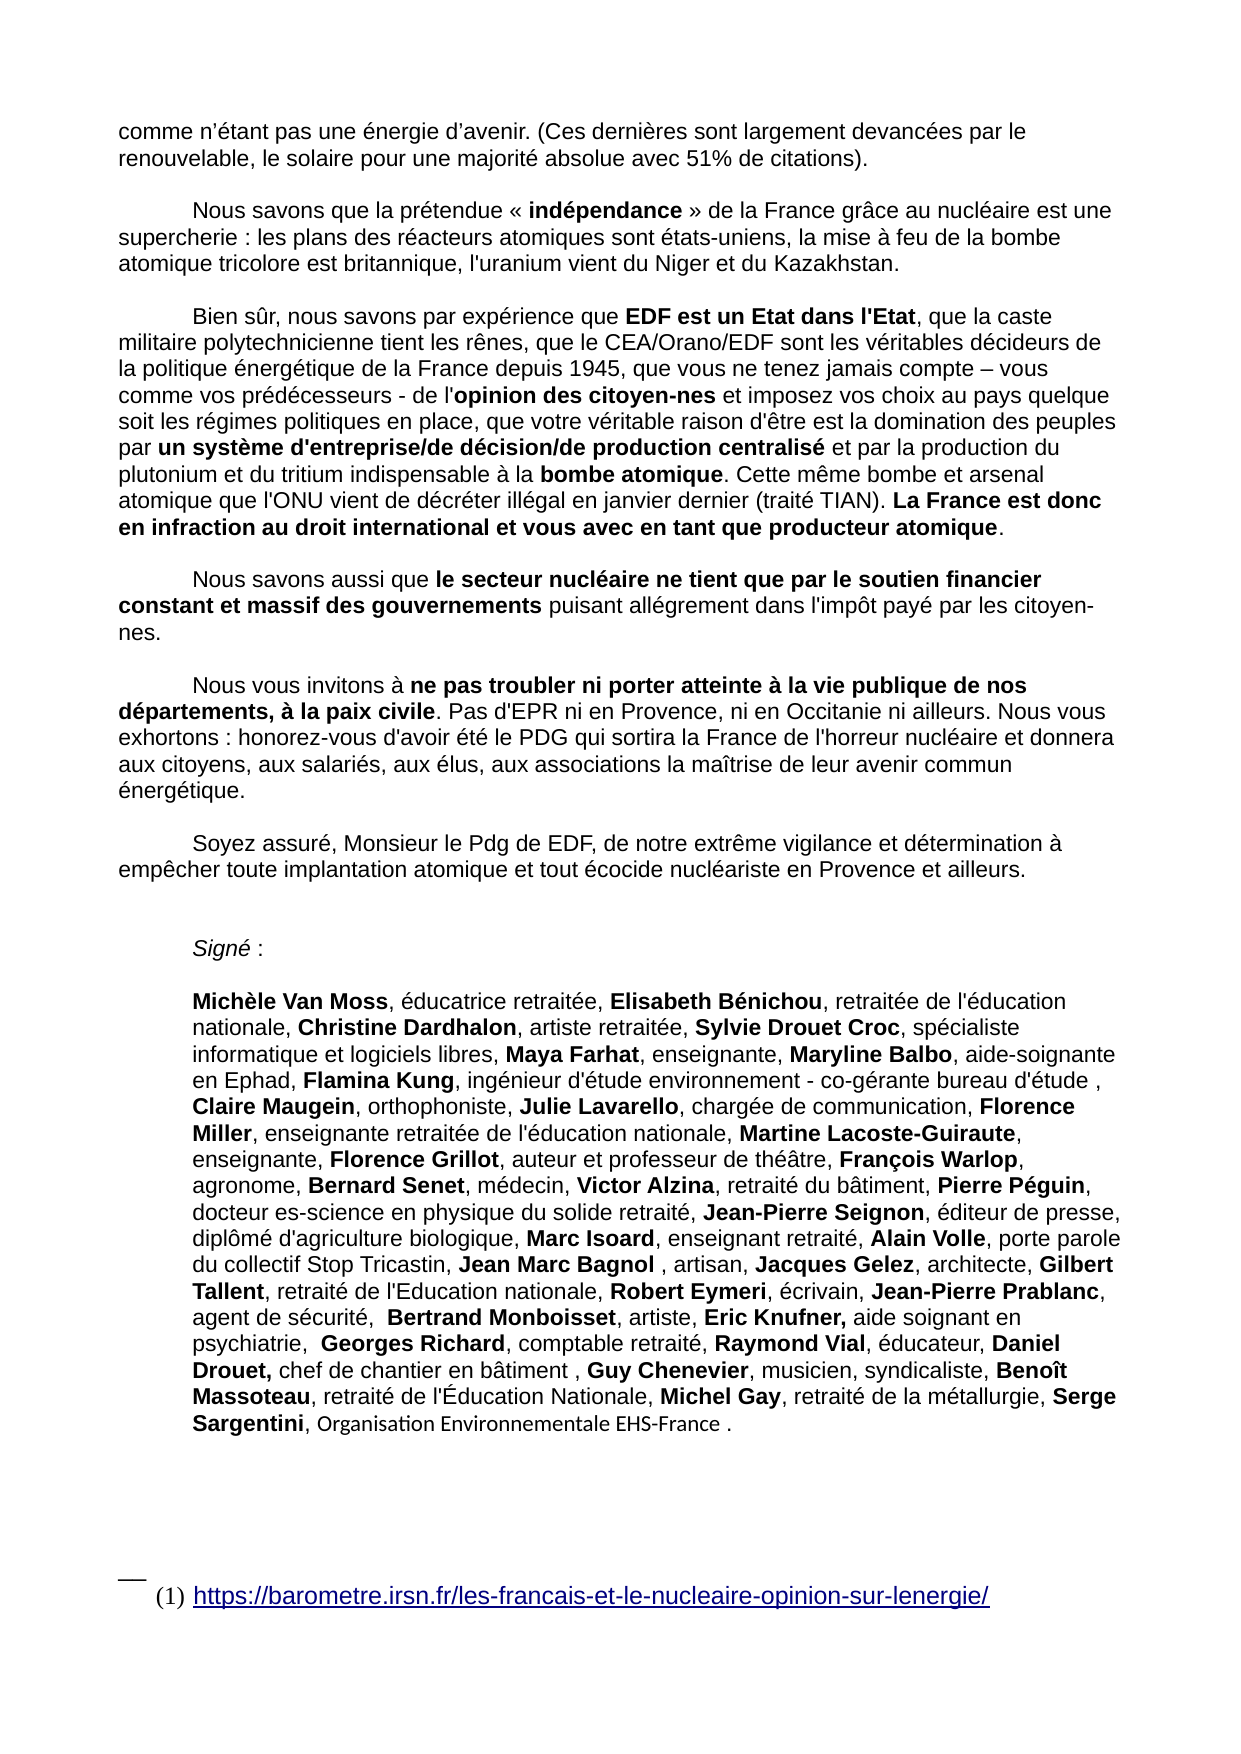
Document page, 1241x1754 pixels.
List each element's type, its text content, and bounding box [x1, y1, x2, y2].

list https://barometre.irsn.fr/les-francais-et-le-nucleaire-opinion-sur-lenergie/ [156, 1581, 1122, 1610]
text Soyez assuré, Monsieur le Pdg de EDF, de notre extrême vigilance et détermination à empêcher toute implantation atomique et tout écocide nucléariste en Provence et ailleurs. [118, 830, 1122, 882]
text Nous savons que la prétendue « indépendance » de la France grâce au nucléaire est une supercherie : les plans des réacteurs atomiques sont états-uniens, la mise à feu de la bombe atomique tricolore est britannique, l'uranium vient du Niger et du Kazakhstan. [118, 197, 1122, 276]
text __ [118, 1552, 1122, 1581]
text comme n’étant pas une énergie d’avenir. (Ces dernières sont largement devancées par le renouvelable, le solaire pour une majorité absolue avec 51% de citations). [118, 118, 1122, 171]
text Signé : [118, 935, 1122, 961]
text Bien sûr, nous savons par expérience que EDF est un Etat dans l'Etat, que la caste militaire polytechnicienne tient les rênes, que le CEA/Orano/EDF sont les véritables décideurs de la politique énergétique de la France depuis 1945, que vous ne tenez jamais compte – vous comme vos prédécesseurs - de l'opinion des citoyen-nes et imposez vos choix au pays quelque soit les régimes politiques en place, que votre véritable raison d'être est la domination des peuples par un système d'entreprise/de décision/de production centralisé et par la production du plutonium et du tritium indispensable à la bombe atomique. Cette même bombe et arsenal atomique que l'ONU vient de décréter illégal en janvier dernier (traité TIAN). La France est donc en infraction au droit international et vous avec en tant que producteur atomique. [118, 303, 1122, 540]
text Nous savons aussi que le secteur nucléaire ne tient que par le soutien financier constant et massif des gouvernements puisant allégrement dans l'impôt payé par les citoyen-nes. [118, 566, 1122, 645]
text Michèle Van Moss, éducatrice retraitée, Elisabeth Bénichou, retraitée de l'éducation nationale, Christine Dardhalon, artiste retraitée, Sylvie Drouet Croc, spécialiste informatique et logiciels libres, Maya Farhat, enseignante, Maryline Balbo, aide-soignante en Ephad, Flamina Kung, ingénieur d'étude environnement - co-gérante bureau d'étude , Claire Maugein, orthophoniste, Julie Lavarello, chargée de communication, Florence Miller, enseignante retraitée de l'éducation nationale, Martine Lacoste-Guiraute, enseignante, Florence Grillot, auteur et professeur de théâtre, François Warlop, agronome, Bernard Senet, médecin, Victor Alzina, retraité du bâtiment, Pierre Péguin, docteur es-science en physique du solide retraité, Jean-Pierre Seignon, éditeur de presse, diplômé d'agriculture biologique, Marc Isoard, enseignant retraité, Alain Volle, porte parole du collectif Stop Tricastin, Jean Marc Bagnol , artisan, Jacques Gelez, architecte, Gilbert Tallent, retraité de l'Education nationale, Robert Eymeri, écrivain, Jean-Pierre Prablanc, agent de sécurité, Bertrand Monboisset, artiste, Eric Knufner, aide soignant en psychiatrie, Georges Richard, comptable retraité, Raymond Vial, éducateur, Daniel Drouet, chef de chantier en bâtiment , Guy Chenevier, musicien, syndicaliste, Benoît Massoteau, retraité de l'Éducation Nationale, Michel Gay, retraité de la métallurgie, Serge Sargentini, Organisation Environnementale EHS-France . [192, 988, 1122, 1437]
text Nous vous invitons à ne pas troubler ni porter atteinte à la vie publique de nos départements, à la paix civile. Pas d'EPR ni en Provence, ni en Occitanie ni ailleurs. Nous vous exhortons : honorez-vous d'avoir été le PDG qui sortira la France de l'horreur nucléaire et donnera aux citoyens, aux salariés, aux élus, aux associations la maîtrise de leur avenir commun énergétique. [118, 672, 1122, 803]
